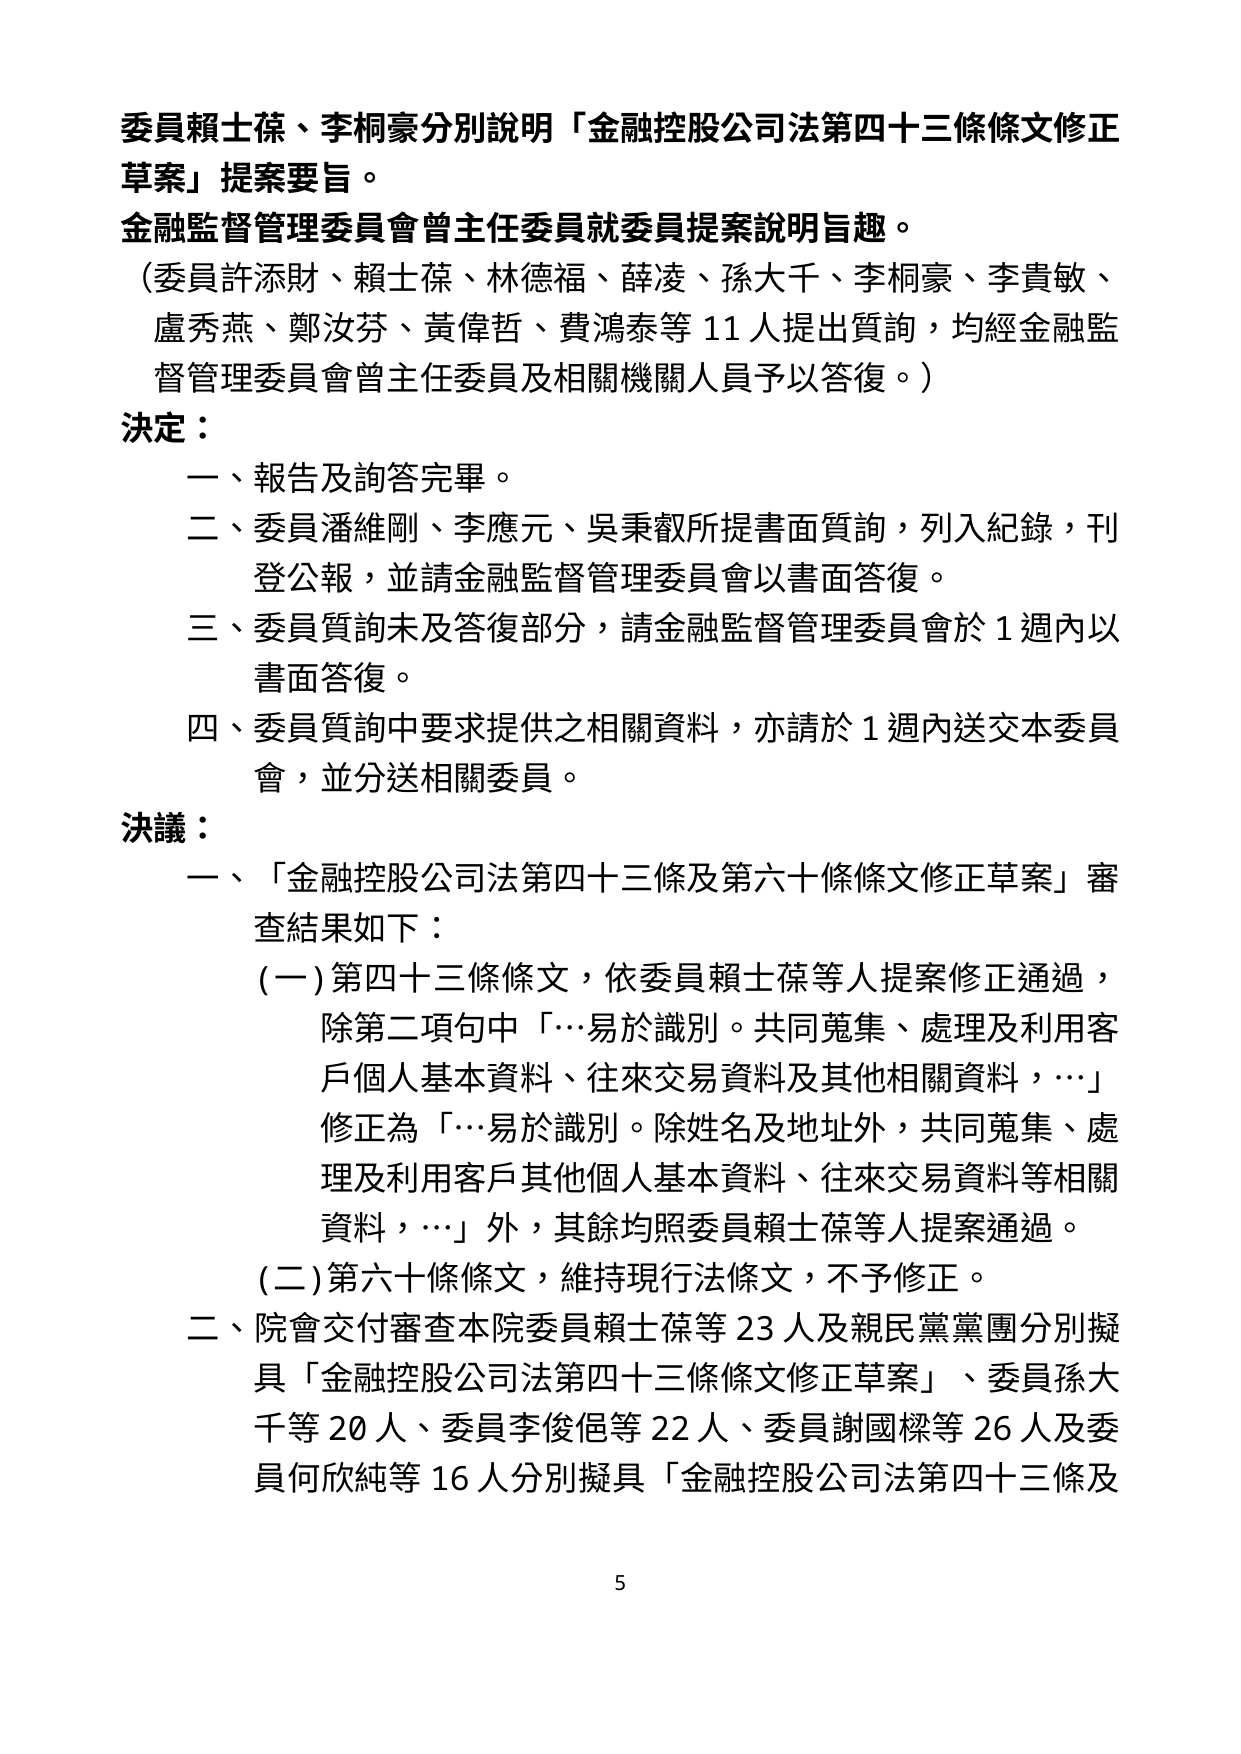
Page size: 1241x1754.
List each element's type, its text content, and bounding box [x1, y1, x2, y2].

text (二)第六十條條文，維持現行法條文，不予修正。 [253, 1251, 1120, 1301]
text 二、院會交付審查本院委員賴士葆等23人及親民黨黨團分別擬具「金融控股公司法第四十三條條文修正草案」、委員孫大千等20人、委員李俊俋等22人、委員謝國樑等26人及委員何欣純等16人分別擬具「金融控股公司法第四十三條及 [187, 1301, 1120, 1501]
text （委員許添財、賴士葆、林德福、薛凌、孫大千、李桐豪、李貴敏、盧秀燕、鄭汝芬、黃偉哲、費鴻泰等11人提出質詢，均經金融監督管理委員會曾主任委員及相關機關人員予以答復。） [120, 251, 1120, 401]
text 金融監督管理委員會曾主任委員就委員提案說明旨趣。 [120, 201, 1120, 251]
text 一、「金融控股公司法第四十三條及第六十條條文修正草案」審查結果如下： [187, 851, 1120, 951]
text (一)第四十三條條文，依委員賴士葆等人提案修正通過，除第二項句中「…易於識別。共同蒐集、處理及利用客戶個人基本資料、往來交易資料及其他相關資料，…」修正為「…易於識別。除姓名及地址外，共同蒐集、處理及利用客戶其他個人基本資料、往來交易資料等相關資料，…」外，其餘均照委員賴士葆等人提案通過。 [253, 951, 1120, 1251]
text 四、委員質詢中要求提供之相關資料，亦請於1週內送交本委員會，並分送相關委員。 [187, 701, 1120, 801]
text 三、委員質詢未及答復部分，請金融監督管理委員會於1週內以書面答復。 [187, 601, 1120, 701]
text 一、報告及詢答完畢。 [187, 451, 1120, 501]
text 決定： [120, 401, 1120, 451]
text 委員賴士葆、李桐豪分別說明「金融控股公司法第四十三條條文修正草案」提案要旨。 [120, 101, 1120, 201]
text 決議： [120, 801, 1120, 851]
text 二、委員潘維剛、李應元、吳秉叡所提書面質詢，列入紀錄，刊登公報，並請金融監督管理委員會以書面答復。 [187, 501, 1120, 601]
